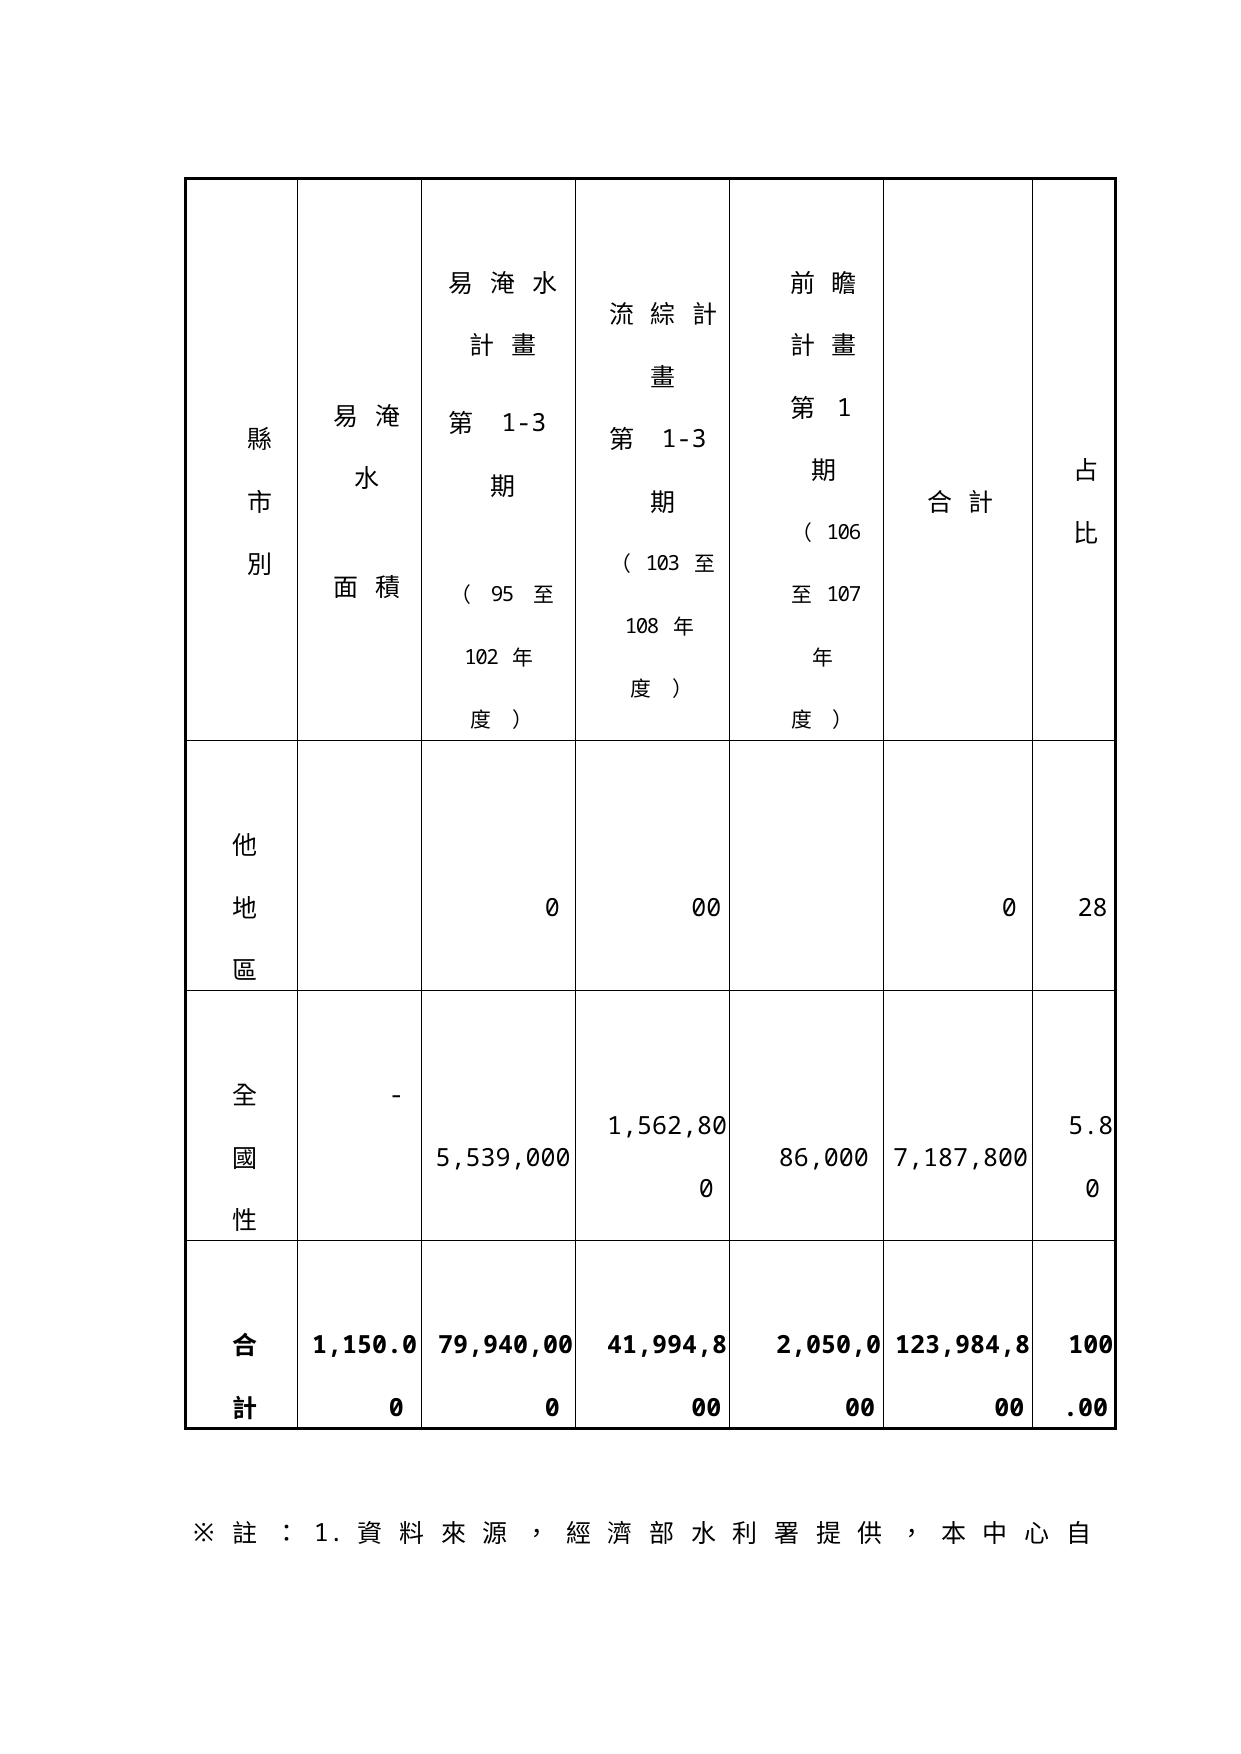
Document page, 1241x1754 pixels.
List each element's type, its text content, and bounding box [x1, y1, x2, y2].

table_cell 5,539,000 [422, 991, 575, 1240]
table_cell 86,000 [730, 991, 883, 1240]
table_header 合計 [884, 180, 1032, 740]
table_cell 00 [576, 741, 729, 990]
table_cell 2,050,000 [730, 1241, 883, 1427]
table_cell 7,187,800 [884, 991, 1032, 1240]
table_cell 123,984,800 [884, 1241, 1032, 1427]
table_header 占比 [1033, 180, 1114, 740]
table_cell 28 [1033, 741, 1114, 990]
table_header 前瞻計畫 第1期 （106至107年度） [730, 180, 883, 740]
table_header 易淹水計畫 第1-3期 （95至102年度） [422, 180, 575, 740]
table_cell 他地區 [187, 741, 297, 990]
table_header 流綜計畫 第1-3期 （103至108年度） [576, 180, 729, 740]
table_cell 0 [422, 741, 575, 990]
table_cell 41,994,800 [576, 1241, 729, 1427]
table_cell 100.00 [1033, 1241, 1114, 1427]
table_header 易淹水 面積 [298, 180, 421, 740]
table_cell 79,940,000 [422, 1241, 575, 1427]
table_cell 0 [884, 741, 1032, 990]
text ※註：1.資料來源，經濟部水利署提供，本中心自 [183, 1490, 1102, 1552]
table_cell 全國性 [187, 991, 297, 1240]
table_cell 1,562,800 [576, 991, 729, 1240]
table_cell - [298, 991, 421, 1240]
table_header 縣市別 [187, 180, 297, 740]
table_cell [298, 741, 421, 990]
table_cell [730, 741, 883, 990]
table_cell 1,150.00 [298, 1241, 421, 1427]
table_cell 合計 [187, 1241, 297, 1427]
table_cell 5.80 [1033, 991, 1114, 1240]
